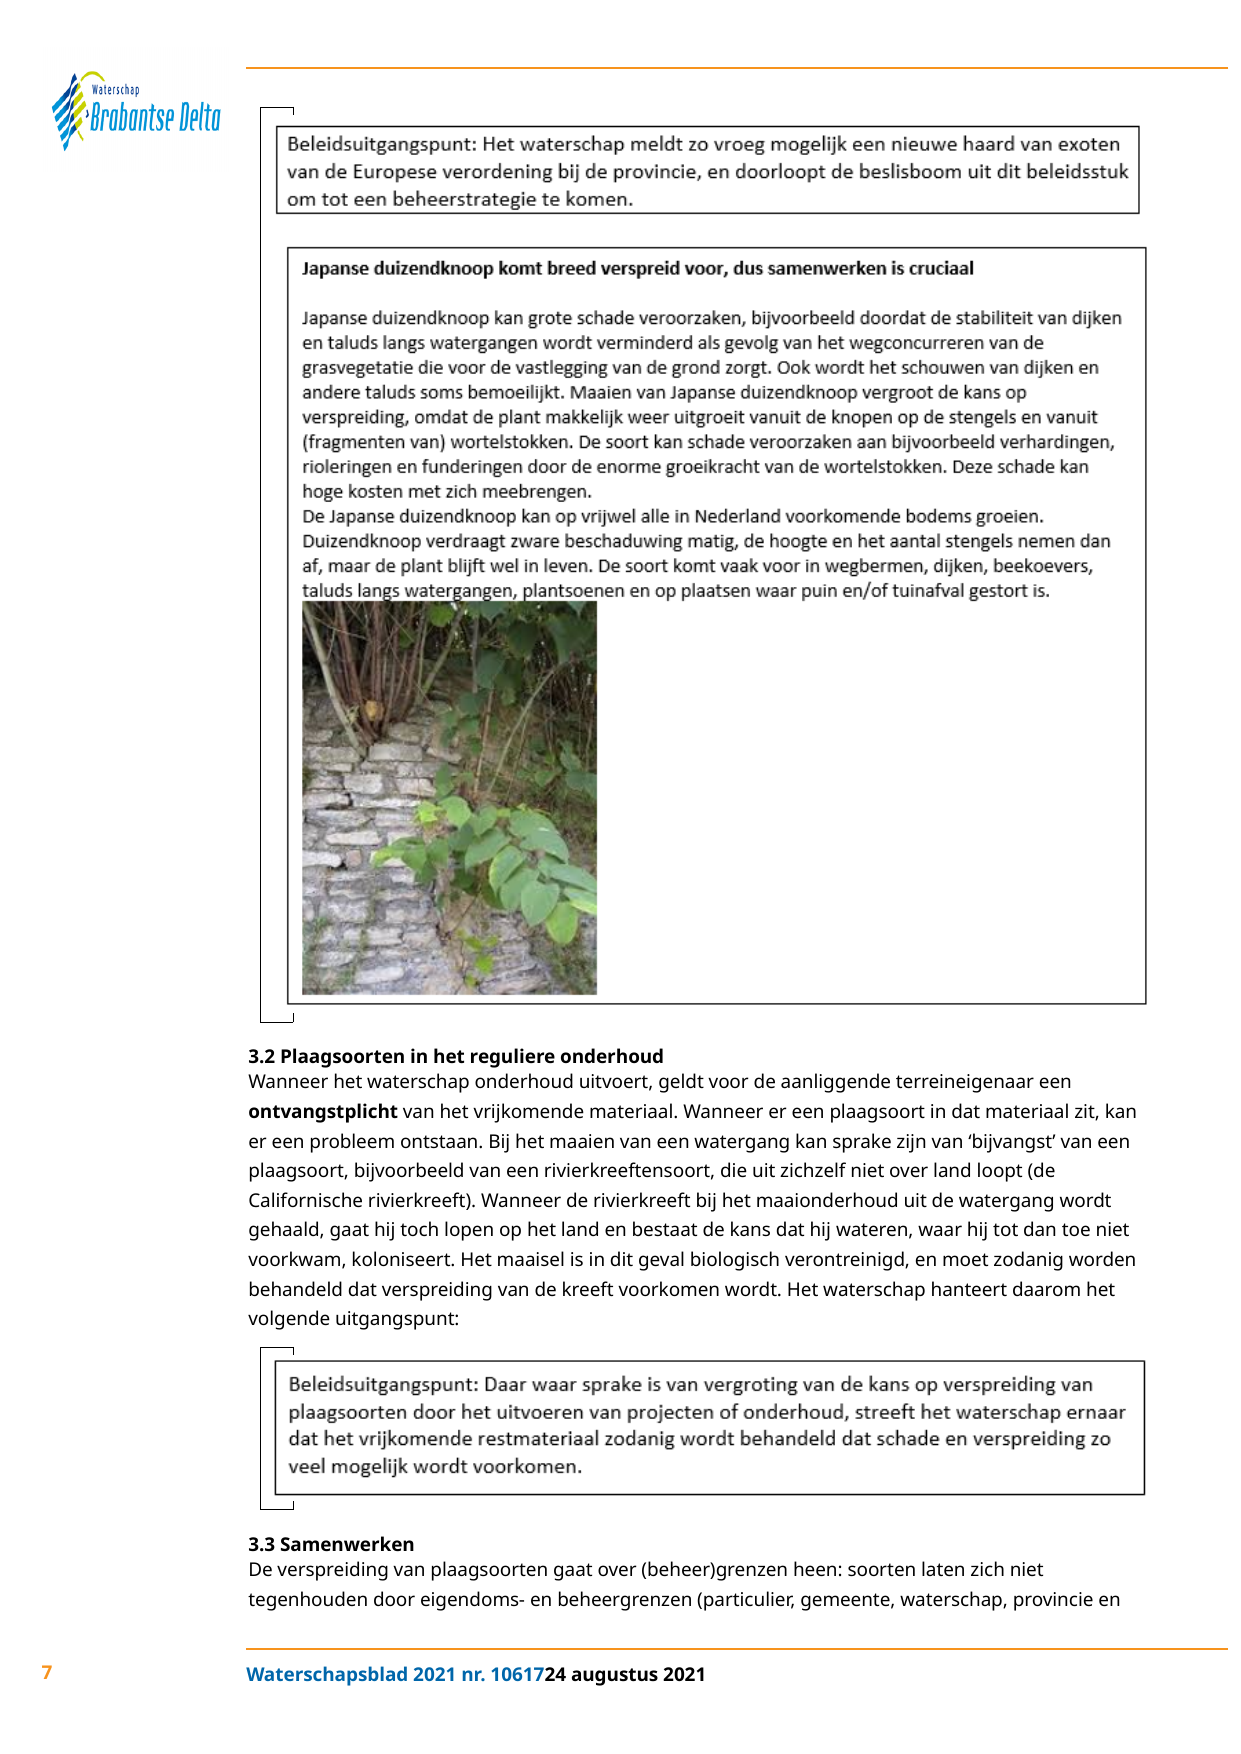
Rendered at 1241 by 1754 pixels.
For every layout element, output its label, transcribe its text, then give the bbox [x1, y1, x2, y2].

text Wanneer het waterschap onderhoud uitvoert, geldt voor de aanliggende terreineigenaar een ontvangstplicht van het vrijkomende materiaal. Wanneer er een plaagsoort in dat materiaal zit, kan er een probleem ontstaan. Bij het maaien van een watergang kan sprake zijn van ‘bijvangst’ van een plaagsoort, bijvoorbeeld van een rivierkreeftensoort, die uit zichzelf niet over land loopt (de Californische rivierkreeft). Wanneer de rivierkreeft bij het maaionderhoud uit de watergang wordt gehaald, gaat hij toch lopen op het land en bestaat de kans dat hij wateren, waar hij tot dan toe niet voorkwam, koloniseert. Het maaisel is in dit geval biologisch verontreinigd, en moet zodanig worden behandeld dat verspreiding van de kreeft voorkomen wordt. Het waterschap hanteert daarom het volgende uitgangspunt: [248, 1069, 1152, 1331]
text De verspreiding van plaagsoorten gaat over (beheer)grenzen heen: soorten laten zich niet tegenhouden door eigendoms- en beheergrenzen (particulier, gemeente, waterschap, provincie en [248, 1557, 1152, 1612]
text 3.3 Samenwerken [248, 1531, 1152, 1557]
picture [268, 115, 1155, 1013]
picture [41, 47, 231, 172]
picture [268, 1355, 1155, 1501]
text 3.2 Plaagsoorten in het reguliere onderhoud [248, 1043, 1152, 1069]
